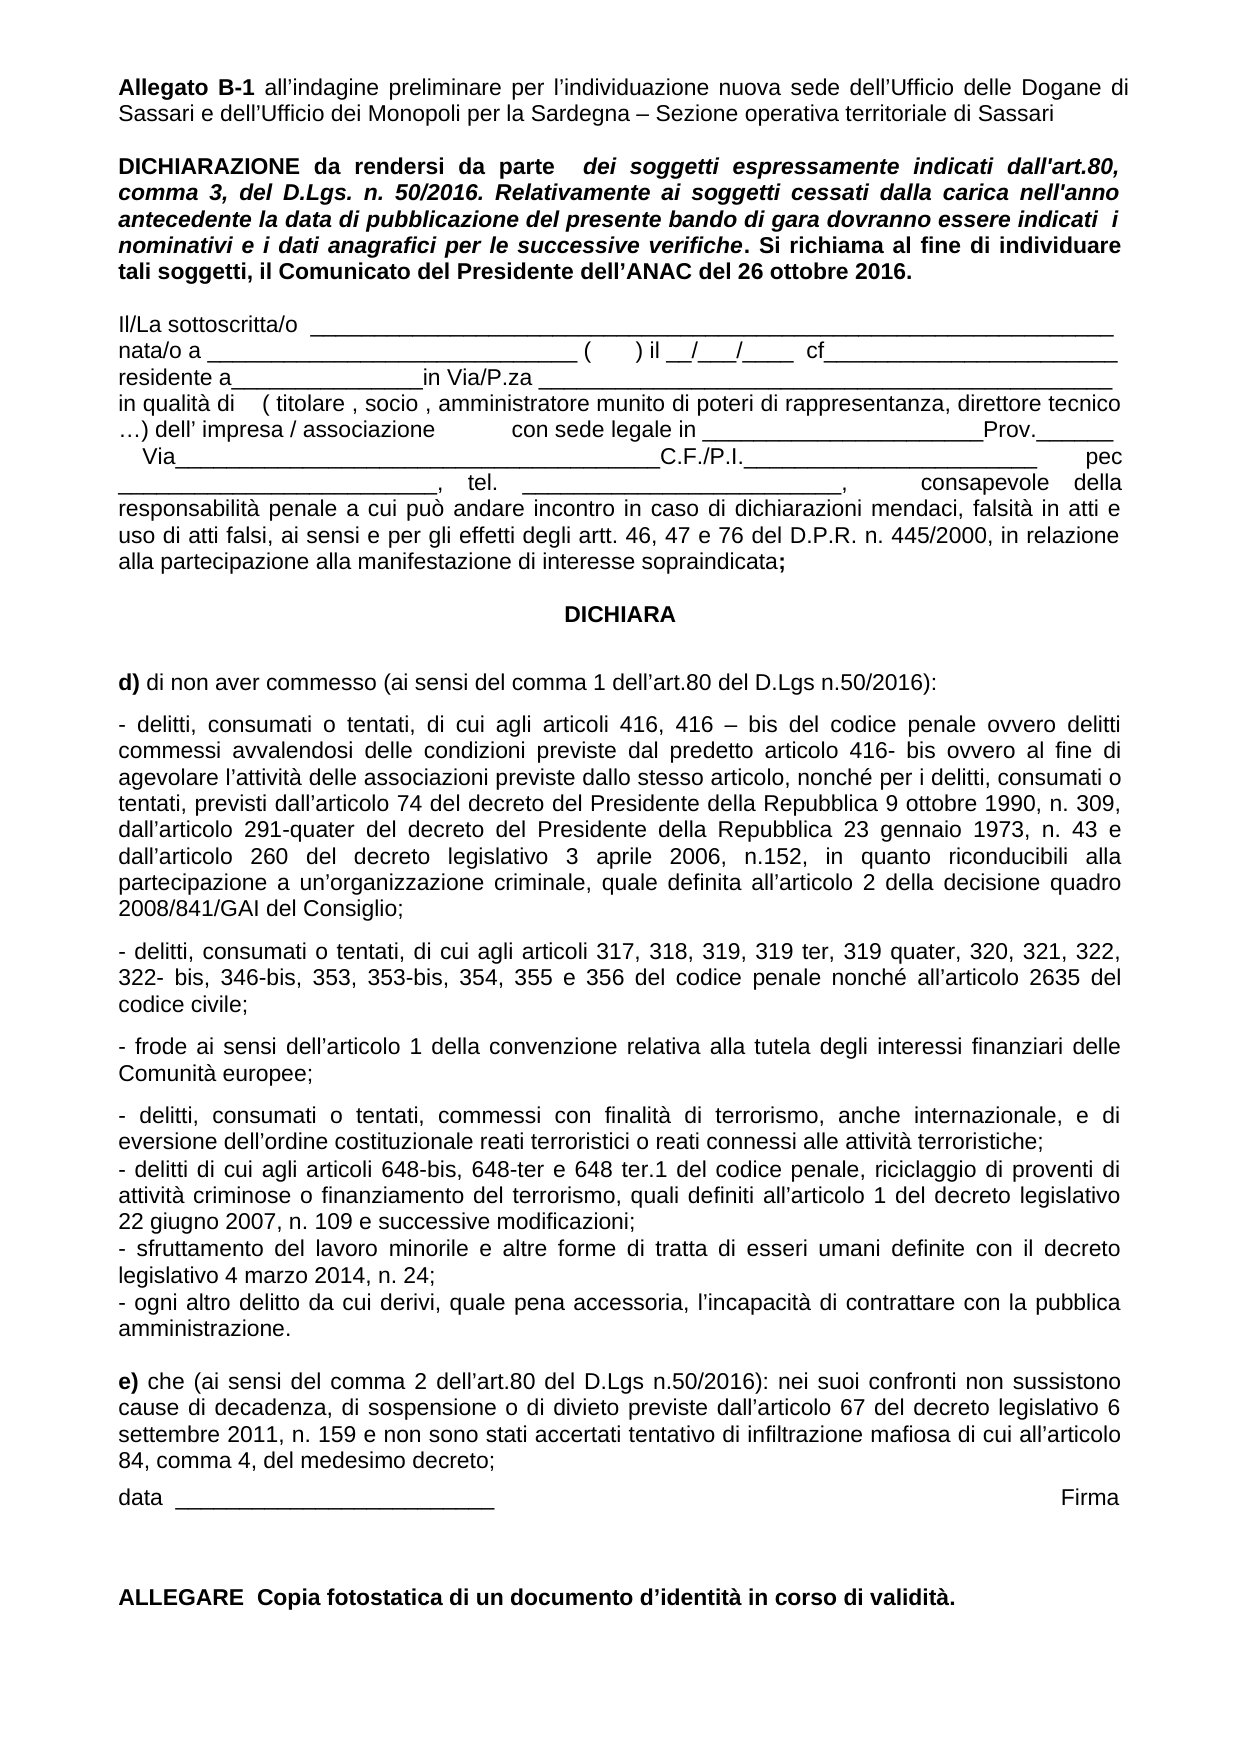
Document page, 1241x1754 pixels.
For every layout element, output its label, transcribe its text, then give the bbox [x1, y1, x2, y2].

text - frode ai sensi dell’articolo 1 della convenzione relativa alla tutela degli interessi finanziari delle Comunità europee; [118, 1033, 1122, 1086]
text data _________________________ Firma [118, 1484, 1122, 1550]
text - delitti, consumati o tentati, di cui agli articoli 317, 318, 319, 319 ter, 319 quater, 320, 321, 322, 322- bis, 346-bis, 353, 353-bis, 354, 355 e 356 del codice penale nonché all’articolo 2635 del codice civile; [118, 938, 1122, 1017]
text - delitti, consumati o tentati, di cui agli articoli 416, 416 – bis del codice penale ovvero delitti commessi avvalendosi delle condizioni previste dal predetto articolo 416- bis ovvero al fine di agevolare l’attività delle associazioni previste dallo stesso articolo, nonché per i delitti, consumati o tentati, previsti dall’articolo 74 del decreto del Presidente della Repubblica 9 ottobre 1990, n. 309, dall’articolo 291-quater del decreto del Presidente della Repubblica 23 gennaio 1973, n. 43 e dall’articolo 260 del decreto legislativo 3 aprile 2006, n.152, in quanto riconducibili alla partecipazione a un’organizzazione criminale, quale definita all’articolo 2 della decisione quadro 2008/841/GAI del Consiglio; [118, 711, 1122, 922]
text - ogni altro delitto da cui derivi, quale pena accessoria, l’incapacità di contrattare con la pubblica amministrazione. [118, 1289, 1122, 1342]
text DICHIARAZIONE da rendersi da parte dei soggetti espressamente indicati dall'art.80, comma 3, del D.Lgs. n. 50/2016. Relativamente ai soggetti cessati dalla carica nell'anno antecedente la data di pubblicazione del presente bando di gara dovranno essere indicati i nominativi e i dati anagrafici per le successive verifiche. Si richiama al fine di individuare tali soggetti, il Comunicato del Presidente dell’ANAC del 26 ottobre 2016. [118, 153, 1122, 284]
text DICHIARA [118, 601, 1122, 627]
text e) che (ai sensi del comma 2 dell’art.80 del D.Lgs n.50/2016): nei suoi confronti non sussistono cause di decadenza, di sospensione o di divieto previste dall’articolo 67 del decreto legislativo 6 settembre 2011, n. 159 e non sono stati accertati tentativo di infiltrazione mafiosa di cui all’articolo 84, comma 4, del medesimo decreto; [118, 1368, 1122, 1473]
text Via______________________________________C.F./P.I._______________________ pec _________________________, tel. _________________________, consapevole della responsabilità penale a cui può andare incontro in caso di dichiarazioni mendaci, falsità in atti e uso di atti falsi, ai sensi e per gli effetti degli artt. 46, 47 e 76 del D.P.R. n. 445/2000, in relazione alla partecipazione alla manifestazione di interesse sopraindicata; [118, 443, 1122, 574]
text ALLEGARE Copia fotostatica di un documento d’identità in corso di validità. [118, 1584, 1122, 1610]
text Il/La sottoscritta/o _______________________________________________________________ [118, 311, 1122, 337]
text - sfruttamento del lavoro minorile e altre forme di tratta di esseri umani definite con il decreto legislativo 4 marzo 2014, n. 24; [118, 1235, 1122, 1288]
text nata/o a _____________________________ ( ) il __/___/____ cf_______________________ residente a_______________in Via/P.za _____________________________________________ [118, 337, 1122, 390]
text in qualità di ( titolare , socio , amministratore munito di poteri di rappresentanza, direttore tecnico …) dell’ impresa / associazione con sede legale in ______________________Prov.______ [118, 390, 1122, 443]
text - delitti, consumati o tentati, commessi con finalità di terrorismo, anche internazionale, e di eversione dell’ordine costituzionale reati terroristici o reati connessi alle attività terroristiche; [118, 1102, 1122, 1155]
text - delitti di cui agli articoli 648-bis, 648-ter e 648 ter.1 del codice penale, riciclaggio di proventi di attività criminose o finanziamento del terrorismo, quali definiti all’articolo 1 del decreto legislativo 22 giugno 2007, n. 109 e successive modificazioni; [118, 1156, 1122, 1234]
text d) di non aver commesso (ai sensi del comma 1 dell’art.80 del D.Lgs n.50/2016): [118, 668, 1122, 695]
text Allegato B-1 all’indagine preliminare per l’individuazione nuova sede dell’Ufficio delle Dogane di Sassari e dell’Ufficio dei Monopoli per la Sardegna – Sezione operativa territoriale di Sassari [118, 74, 1130, 126]
